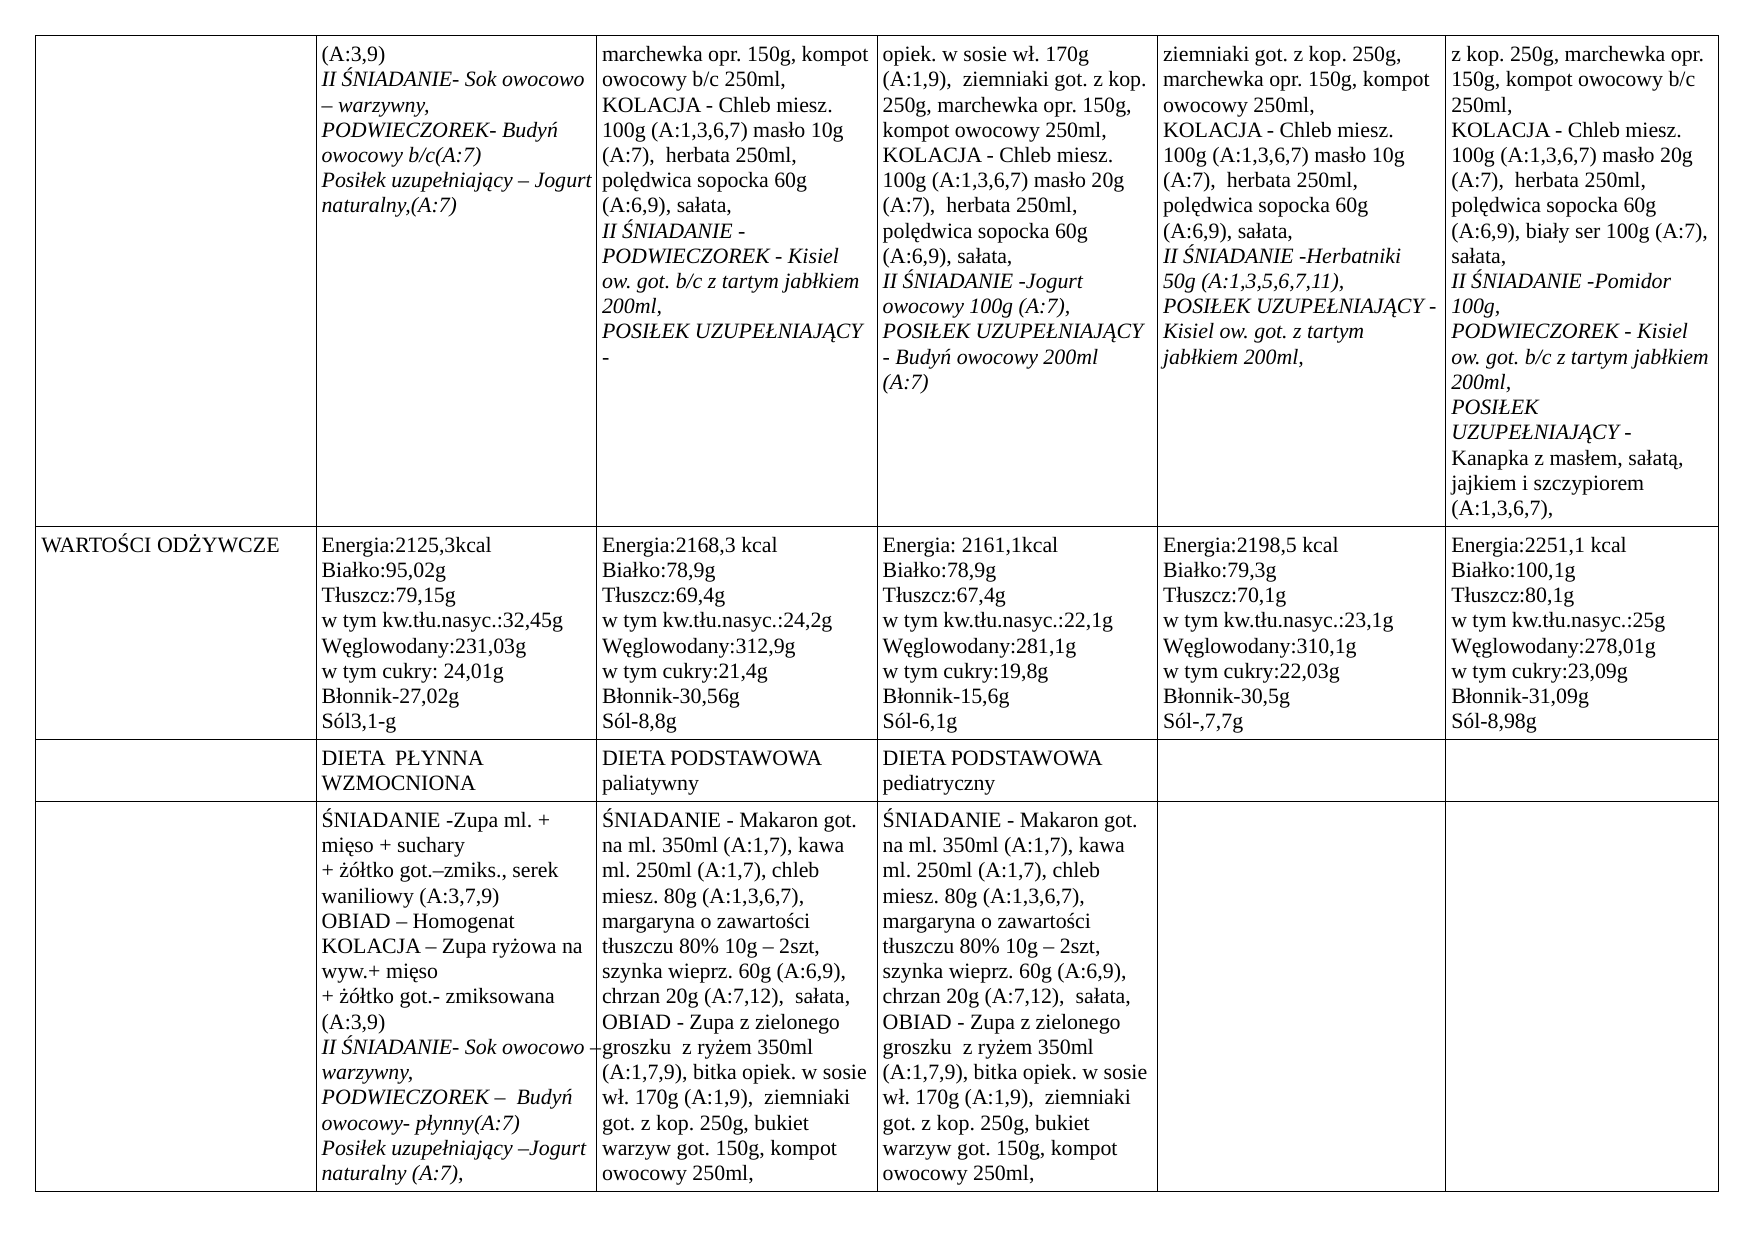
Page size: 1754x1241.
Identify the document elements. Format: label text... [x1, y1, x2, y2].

table_cell marchewka opr. 150g, kompot owocowy b/c 250ml, KOLACJA - Chleb miesz. 100g (A:1,3,6,7) masło 10g (A:7), herbata 250ml, polędwica sopocka 60g (A:6,9), sałata, II ŚNIADANIE - PODWIECZOREK - Kisiel ow. got. b/c z tartym jabłkiem 200ml, POSIŁEK UZUPEŁNIAJĄCY - [597, 36, 877, 526]
table_cell (A:3,9) II ŚNIADANIE- Sok owocowo – warzywny, PODWIECZOREK- Budyń owocowy b/c(A:7) Posiłek uzupełniający – Jogurt naturalny,(A:7) [317, 36, 596, 526]
table_cell WARTOŚCI ODŻYWCZE [36, 527, 316, 739]
table_cell [36, 36, 316, 526]
table_cell Energia:2125,3kcal Białko:95,02g Tłuszcz:79,15g w tym kw.tłu.nasyc.:32,45g Węglowodany:231,03g w tym cukry: 24,01g Błonnik-27,02g Sól3,1-g [317, 527, 596, 739]
table_cell DIETA PŁYNNA WZMOCNIONA [317, 740, 596, 801]
table_cell Energia: 2161,1kcal Białko:78,9g Tłuszcz:67,4g w tym kw.tłu.nasyc.:22,1g Węglowodany:281,1g w tym cukry:19,8g Błonnik-15,6g Sól-6,1g [878, 527, 1157, 739]
table_cell DIETA PODSTAWOWA pediatryczny [878, 740, 1157, 801]
table_cell z kop. 250g, marchewka opr. 150g, kompot owocowy b/c 250ml, KOLACJA - Chleb miesz. 100g (A:1,3,6,7) masło 20g (A:7), herbata 250ml, polędwica sopocka 60g (A:6,9), biały ser 100g (A:7), sałata, II ŚNIADANIE -Pomidor 100g, PODWIECZOREK - Kisiel ow. got. b/c z tartym jabłkiem 200ml, POSIŁEK UZUPEŁNIAJĄCY - Kanapka z masłem, sałatą, jajkiem i szczypiorem (A:1,3,6,7), [1446, 36, 1718, 526]
table_cell ŚNIADANIE - Makaron got. na ml. 350ml (A:1,7), kawa ml. 250ml (A:1,7), chleb miesz. 80g (A:1,3,6,7), margaryna o zawartości tłuszczu 80% 10g – 2szt, szynka wieprz. 60g (A:6,9), chrzan 20g (A:7,12), sałata, OBIAD - Zupa z zielonego groszku z ryżem 350ml (A:1,7,9), bitka opiek. w sosie wł. 170g (A:1,9), ziemniaki got. z kop. 250g, bukiet warzyw got. 150g, kompot owocowy 250ml, [878, 802, 1157, 1191]
table_cell [1158, 802, 1445, 1191]
table_cell [1158, 740, 1445, 801]
table_cell opiek. w sosie wł. 170g (A:1,9), ziemniaki got. z kop. 250g, marchewka opr. 150g, kompot owocowy 250ml, KOLACJA - Chleb miesz. 100g (A:1,3,6,7) masło 20g (A:7), herbata 250ml, polędwica sopocka 60g (A:6,9), sałata, II ŚNIADANIE -Jogurt owocowy 100g (A:7), POSIŁEK UZUPEŁNIAJĄCY - Budyń owocowy 200ml (A:7) [878, 36, 1157, 526]
table_cell [36, 740, 316, 801]
table_cell Energia:2251,1 kcal Białko:100,1g Tłuszcz:80,1g w tym kw.tłu.nasyc.:25g Węglowodany:278,01g w tym cukry:23,09g Błonnik-31,09g Sól-8,98g [1446, 527, 1718, 739]
table_cell [1446, 740, 1718, 801]
table_cell DIETA PODSTAWOWA paliatywny [597, 740, 877, 801]
table_cell [1446, 802, 1718, 1191]
table_cell ziemniaki got. z kop. 250g, marchewka opr. 150g, kompot owocowy 250ml, KOLACJA - Chleb miesz. 100g (A:1,3,6,7) masło 10g (A:7), herbata 250ml, polędwica sopocka 60g (A:6,9), sałata, II ŚNIADANIE -Herbatniki 50g (A:1,3,5,6,7,11), POSIŁEK UZUPEŁNIAJĄCY - Kisiel ow. got. z tartym jabłkiem 200ml, [1158, 36, 1445, 526]
table_cell ŚNIADANIE -Zupa ml. + mięso + suchary + żółtko got.–zmiks., serek waniliowy (A:3,7,9) OBIAD – Homogenat KOLACJA – Zupa ryżowa na wyw.+ mięso + żółtko got.- zmiksowana (A:3,9) II ŚNIADANIE- Sok owocowo – warzywny, PODWIECZOREK – Budyń owocowy- płynny(A:7) Posiłek uzupełniający –Jogurt naturalny (A:7), [317, 802, 596, 1191]
table_cell Energia:2168,3 kcal Białko:78,9g Tłuszcz:69,4g w tym kw.tłu.nasyc.:24,2g Węglowodany:312,9g w tym cukry:21,4g Błonnik-30,56g Sól-8,8g [597, 527, 877, 739]
table_cell [36, 802, 316, 1191]
table_cell ŚNIADANIE - Makaron got. na ml. 350ml (A:1,7), kawa ml. 250ml (A:1,7), chleb miesz. 80g (A:1,3,6,7), margaryna o zawartości tłuszczu 80% 10g – 2szt, szynka wieprz. 60g (A:6,9), chrzan 20g (A:7,12), sałata, OBIAD - Zupa z zielonego groszku z ryżem 350ml (A:1,7,9), bitka opiek. w sosie wł. 170g (A:1,9), ziemniaki got. z kop. 250g, bukiet warzyw got. 150g, kompot owocowy 250ml, KOLACJA - Chleb miesz. 100g (A:1,3,6,7) masło 20g (A:7), herbata 250ml, polędwica sopocka 60g (A:6,9), sałata, II ŚNIADANIE -Herbatniki 50g (A:1,3,5,6,7,11), POSIŁEK UZUPEŁNIAJĄCY - Budyń owocowy 200ml (A:7) [597, 802, 877, 1191]
table_cell Energia:2198,5 kcal Białko:79,3g Tłuszcz:70,1g w tym kw.tłu.nasyc.:23,1g Węglowodany:310,1g w tym cukry:22,03g Błonnik-30,5g Sól-,7,7g [1158, 527, 1445, 739]
